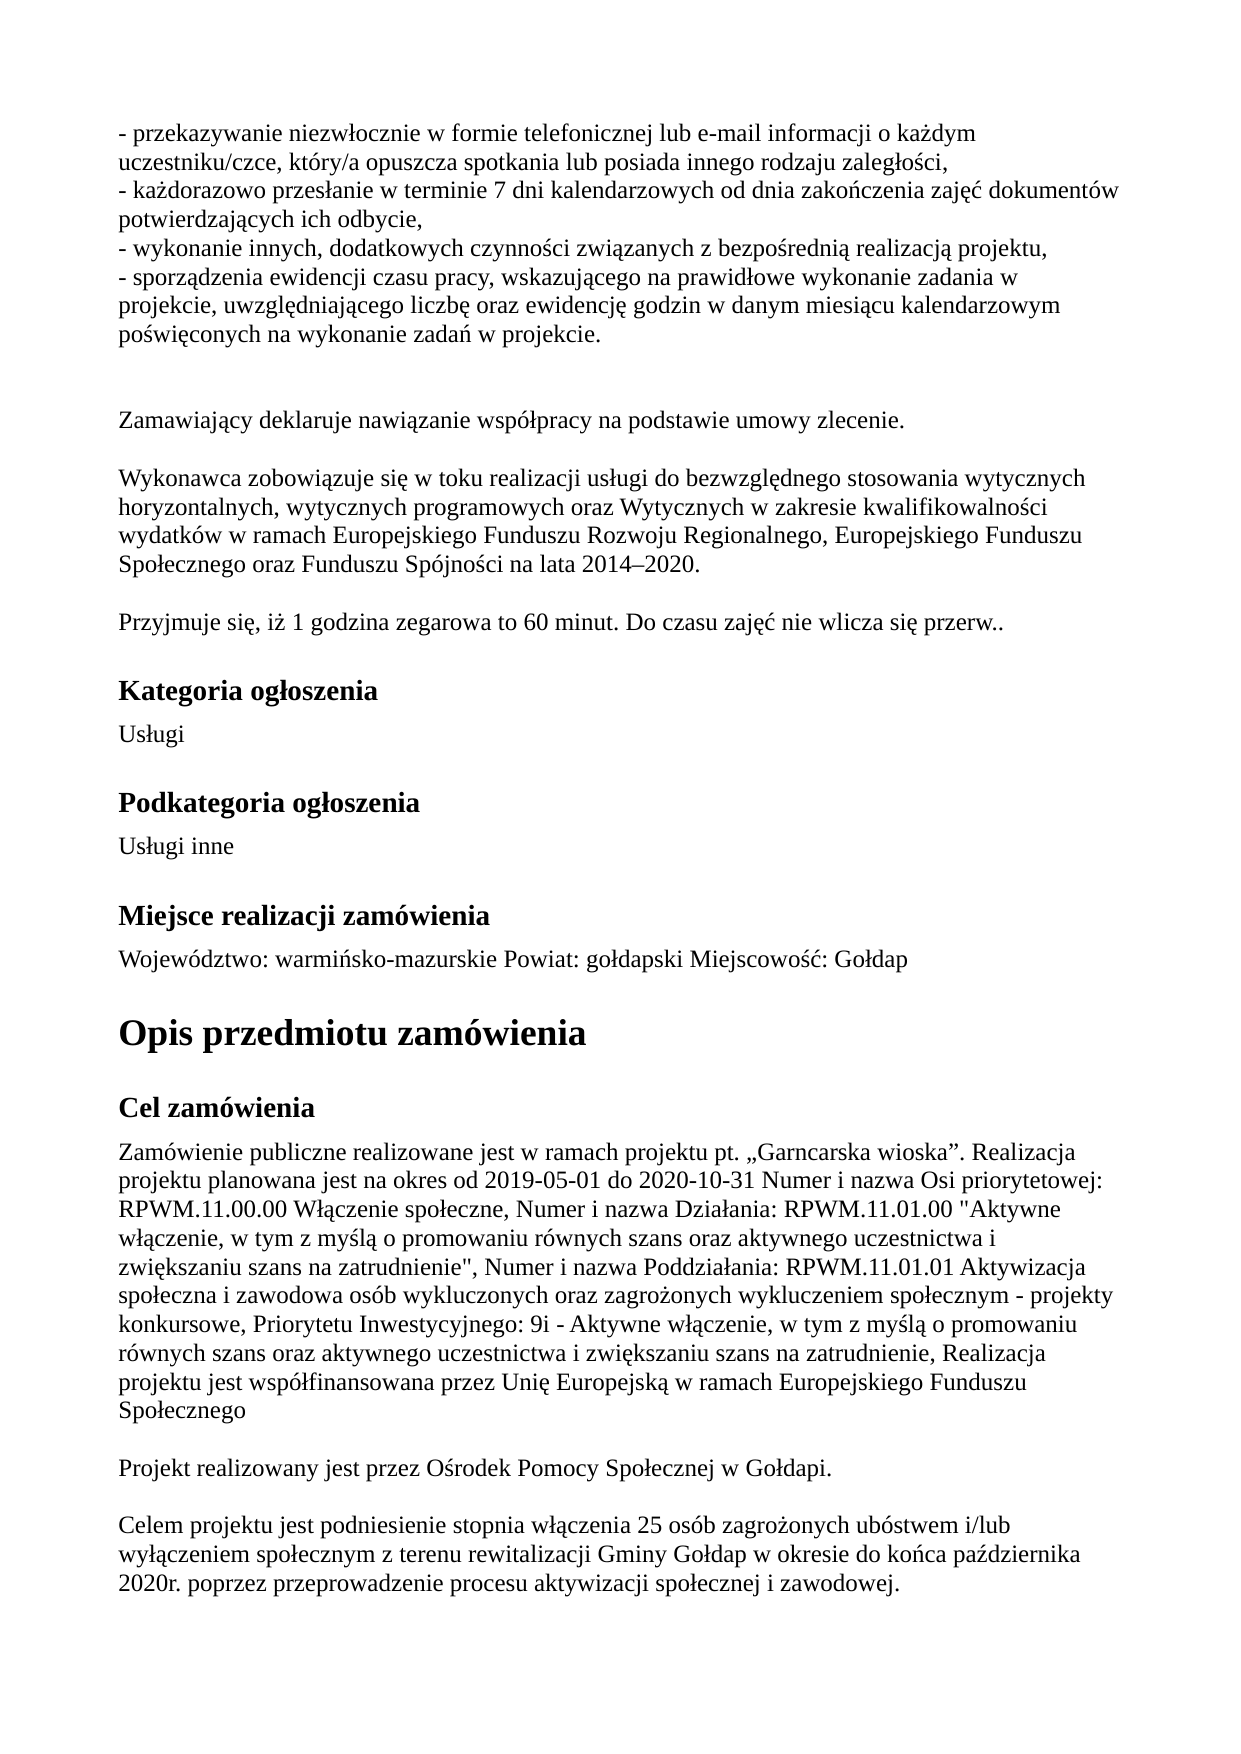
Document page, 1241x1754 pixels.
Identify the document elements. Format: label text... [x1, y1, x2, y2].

text Województwo: warmińsko-mazurskie Powiat: gołdapski Miejscowość: Gołdap [118, 944, 1122, 972]
text - przekazywanie niezwłocznie w formie telefonicznej lub e-mail informacji o każdym uczestniku/czce, który/a opuszcza spotkania lub posiada innego rodzaju zaległości, - każdorazowo przesłanie w terminie 7 dni kalendarzowych od dnia zakończenia zajęć dokumentów potwierdzających ich odbycie, - wykonanie innych, dodatkowych czynności związanych z bezpośrednią realizacją projektu, - sporządzenia ewidencji czasu pracy, wskazującego na prawidłowe wykonanie zadania w projekcie, uwzględniającego liczbę oraz ewidencję godzin w danym miesiącu kalendarzowym poświęconych na wykonanie zadań w projekcie. Zamawiający deklaruje nawiązanie współpracy na podstawie umowy zlecenie. Wykonawca zobowiązuje się w toku realizacji usługi do bezwzględnego stosowania wytycznych horyzontalnych, wytycznych programowych oraz Wytycznych w zakresie kwalifikowalności wydatków w ramach Europejskiego Funduszu Rozwoju Regionalnego, Europejskiego Funduszu Społecznego oraz Funduszu Spójności na lata 2014–2020. Przyjmuje się, iż 1 godzina zegarowa to 60 minut. Do czasu zajęć nie wlicza się przerw.. [118, 118, 1122, 636]
subtitle Kategoria ogłoszenia [118, 673, 1122, 707]
subtitle Cel zamówienia [118, 1091, 1122, 1124]
text Usługi inne [118, 831, 1122, 860]
text Usługi [118, 719, 1122, 748]
subtitle Miejsce realizacji zamówienia [118, 898, 1122, 931]
text Zamówienie publiczne realizowane jest w ramach projektu pt. „Garncarska wioska”. Realizacja projektu planowana jest na okres od 2019-05-01 do 2020-10-31 Numer i nazwa Osi priorytetowej: RPWM.11.00.00 Włączenie społeczne, Numer i nazwa Działania: RPWM.11.01.00 "Aktywne włączenie, w tym z myślą o promowaniu równych szans oraz aktywnego uczestnictwa i zwiększaniu szans na zatrudnienie", Numer i nazwa Poddziałania: RPWM.11.01.01 Aktywizacja społeczna i zawodowa osób wykluczonych oraz zagrożonych wykluczeniem społecznym - projekty konkursowe, Priorytetu Inwestycyjnego: 9i - Aktywne włączenie, w tym z myślą o promowaniu równych szans oraz aktywnego uczestnictwa i zwiększaniu szans na zatrudnienie, Realizacja projektu jest współfinansowana przez Unię Europejską w ramach Europejskiego Funduszu Społecznego Projekt realizowany jest przez Ośrodek Pomocy Społecznej w Gołdapi. Celem projektu jest podniesienie stopnia włączenia 25 osób zagrożonych ubóstwem i/lub wyłączeniem społecznym z terenu rewitalizacji Gminy Gołdap w okresie do końca października 2020r. poprzez przeprowadzenie procesu aktywizacji społecznej i zawodowej. [118, 1137, 1122, 1625]
subtitle Opis przedmiotu zamówienia [118, 1010, 1122, 1053]
subtitle Podkategoria ogłoszenia [118, 785, 1122, 819]
